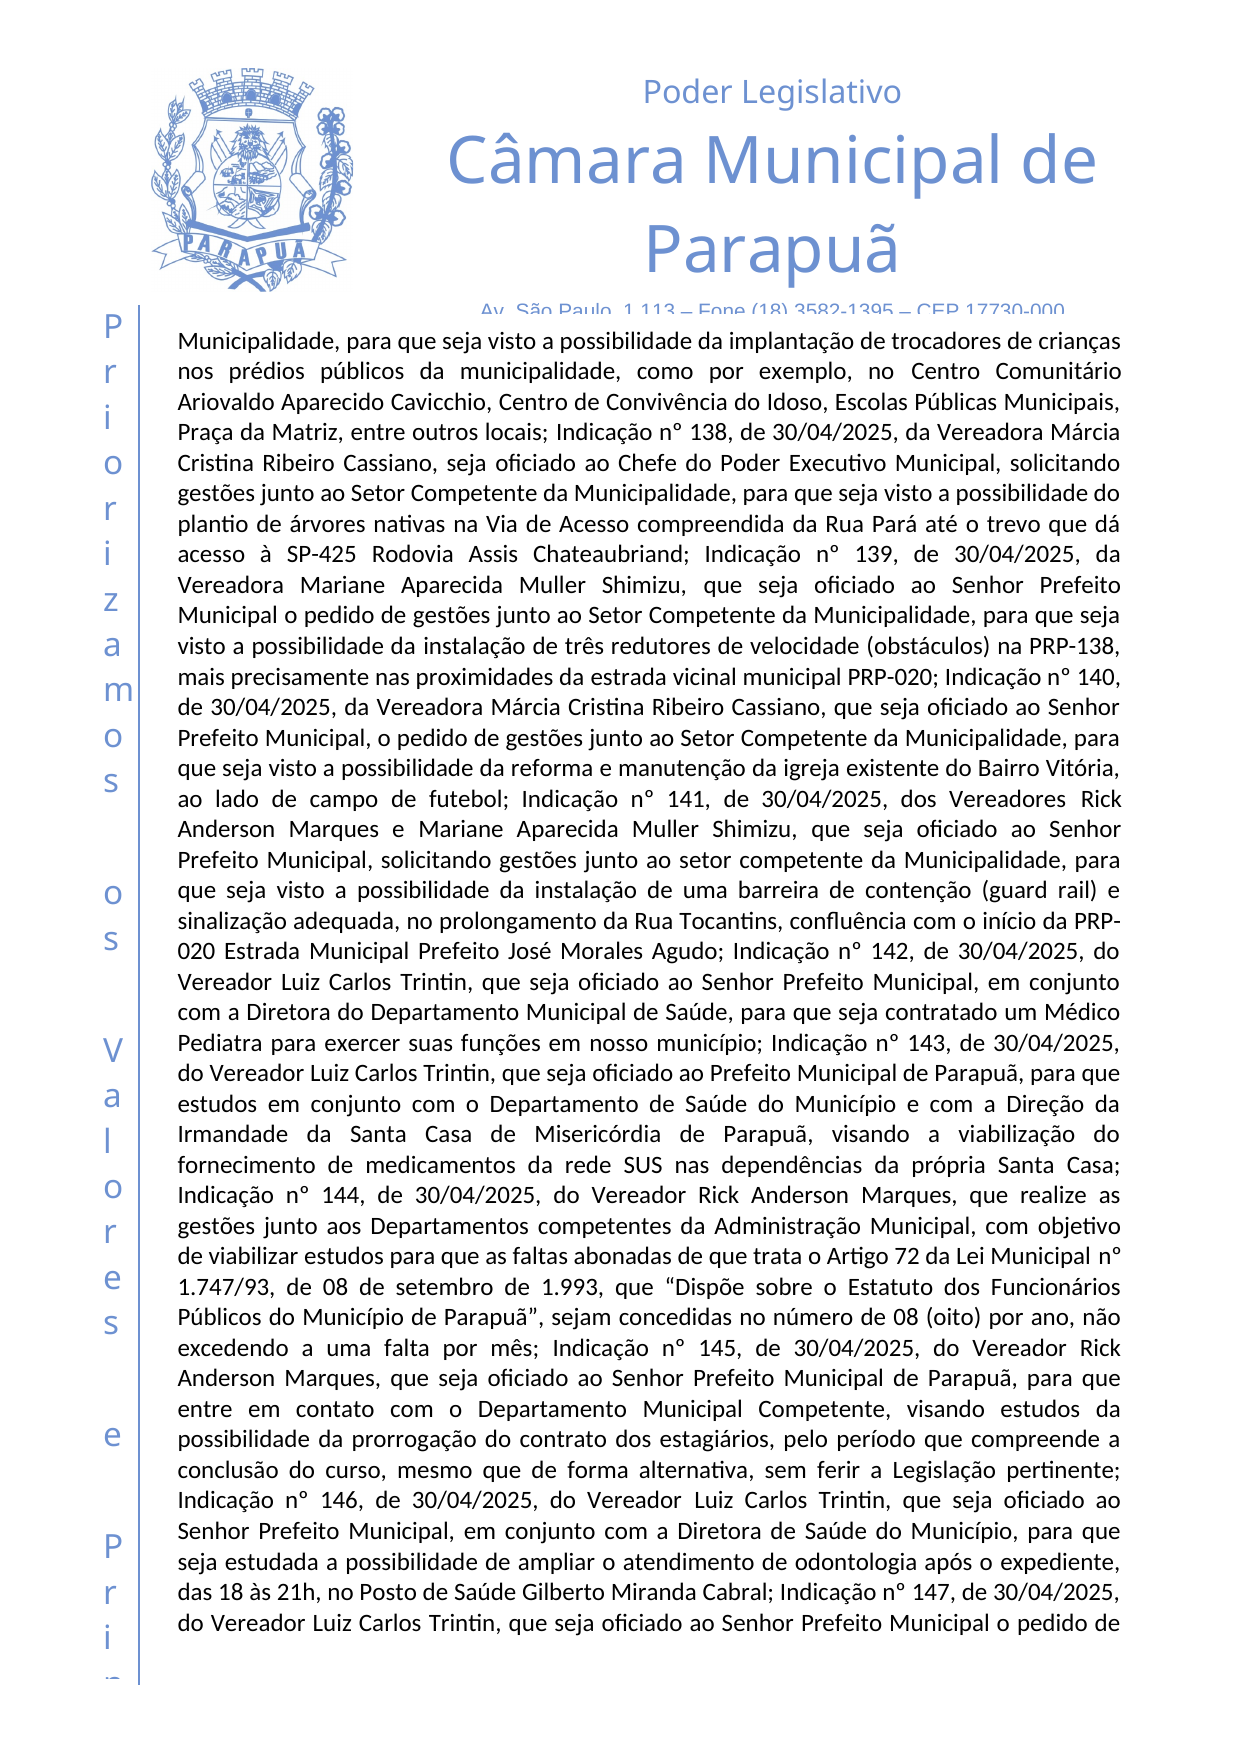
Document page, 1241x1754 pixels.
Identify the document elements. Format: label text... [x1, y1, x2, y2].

picture [151, 68, 354, 292]
text Municipalidade, para que seja visto a possibilidade da implantação de trocadores de crianças nos prédios públicos da municipalidade, como por exemplo, no Centro Comunitário Ariovaldo Aparecido Cavicchio, Centro de Convivência do Idoso, Escolas Públicas Municipais, Praça da Matriz, entre outros locais; Indicação nº 138, de 30/04/2025, da Vereadora Márcia Cristina Ribeiro Cassiano, seja oficiado ao Chefe do Poder Executivo Municipal, solicitando gestões junto ao Setor Competente da Municipalidade, para que seja visto a possibilidade do plantio de árvores nativas na Via de Acesso compreendida da Rua Pará até o trevo que dá acesso à SP-425 Rodovia Assis Chateaubriand; Indicação nº 139, de 30/04/2025, da Vereadora Mariane Aparecida Muller Shimizu, que seja oficiado ao Senhor Prefeito Municipal o pedido de gestões junto ao Setor Competente da Municipalidade, para que seja visto a possibilidade da instalação de três redutores de velocidade (obstáculos) na PRP-138, mais precisamente nas proximidades da estrada vicinal municipal PRP-020; Indicação nº 140, de 30/04/2025, da Vereadora Márcia Cristina Ribeiro Cassiano, que seja oficiado ao Senhor Prefeito Municipal, o pedido de gestões junto ao Setor Competente da Municipalidade, para que seja visto a possibilidade da reforma e manutenção da igreja existente do Bairro Vitória, ao lado de campo de futebol; Indicação nº 141, de 30/04/2025, dos Vereadores Rick Anderson Marques e Mariane Aparecida Muller Shimizu, que seja oficiado ao Senhor Prefeito Municipal, solicitando gestões junto ao setor competente da Municipalidade, para que seja visto a possibilidade da instalação de uma barreira de contenção (guard rail) e sinalização adequada, no prolongamento da Rua Tocantins, confluência com o início da PRP-020 Estrada Municipal Prefeito José Morales Agudo; Indicação nº 142, de 30/04/2025, do Vereador Luiz Carlos Trintin, que seja oficiado ao Senhor Prefeito Municipal, em conjunto com a Diretora do Departamento Municipal de Saúde, para que seja contratado um Médico Pediatra para exercer suas funções em nosso município; Indicação nº 143, de 30/04/2025, do Vereador Luiz Carlos Trintin, que seja oficiado ao Prefeito Municipal de Parapuã, para que estudos em conjunto com o Departamento de Saúde do Município e com a Direção da Irmandade da Santa Casa de Misericórdia de Parapuã, visando a viabilização do fornecimento de medicamentos da rede SUS nas dependências da própria Santa Casa; Indicação nº 144, de 30/04/2025, do Vereador Rick Anderson Marques, que realize as gestões junto aos Departamentos competentes da Administração Municipal, com objetivo de viabilizar estudos para que as faltas abonadas de que trata o Artigo 72 da Lei Municipal nº 1.747/93, de 08 de setembro de 1.993, que “Dispõe sobre o Estatuto dos Funcionários Públicos do Município de Parapuã”, sejam concedidas no número de 08 (oito) por ano, não excedendo a uma falta por mês; Indicação nº 145, de 30/04/2025, do Vereador Rick Anderson Marques, que seja oficiado ao Senhor Prefeito Municipal de Parapuã, para que entre em contato com o Departamento Municipal Competente, visando estudos da possibilidade da prorrogação do contrato dos estagiários, pelo período que compreende a conclusão do curso, mesmo que de forma alternativa, sem ferir a Legislação pertinente; Indicação nº 146, de 30/04/2025, do Vereador Luiz Carlos Trintin, que seja oficiado ao Senhor Prefeito Municipal, em conjunto com a Diretora de Saúde do Município, para que seja estudada a possibilidade de ampliar o atendimento de odontologia após o expediente, das 18 às 21h, no Posto de Saúde Gilberto Miranda Cabral; Indicação nº 147, de 30/04/2025, do Vereador Luiz Carlos Trintin, que seja oficiado ao Senhor Prefeito Municipal o pedido de [177, 325, 1122, 1637]
